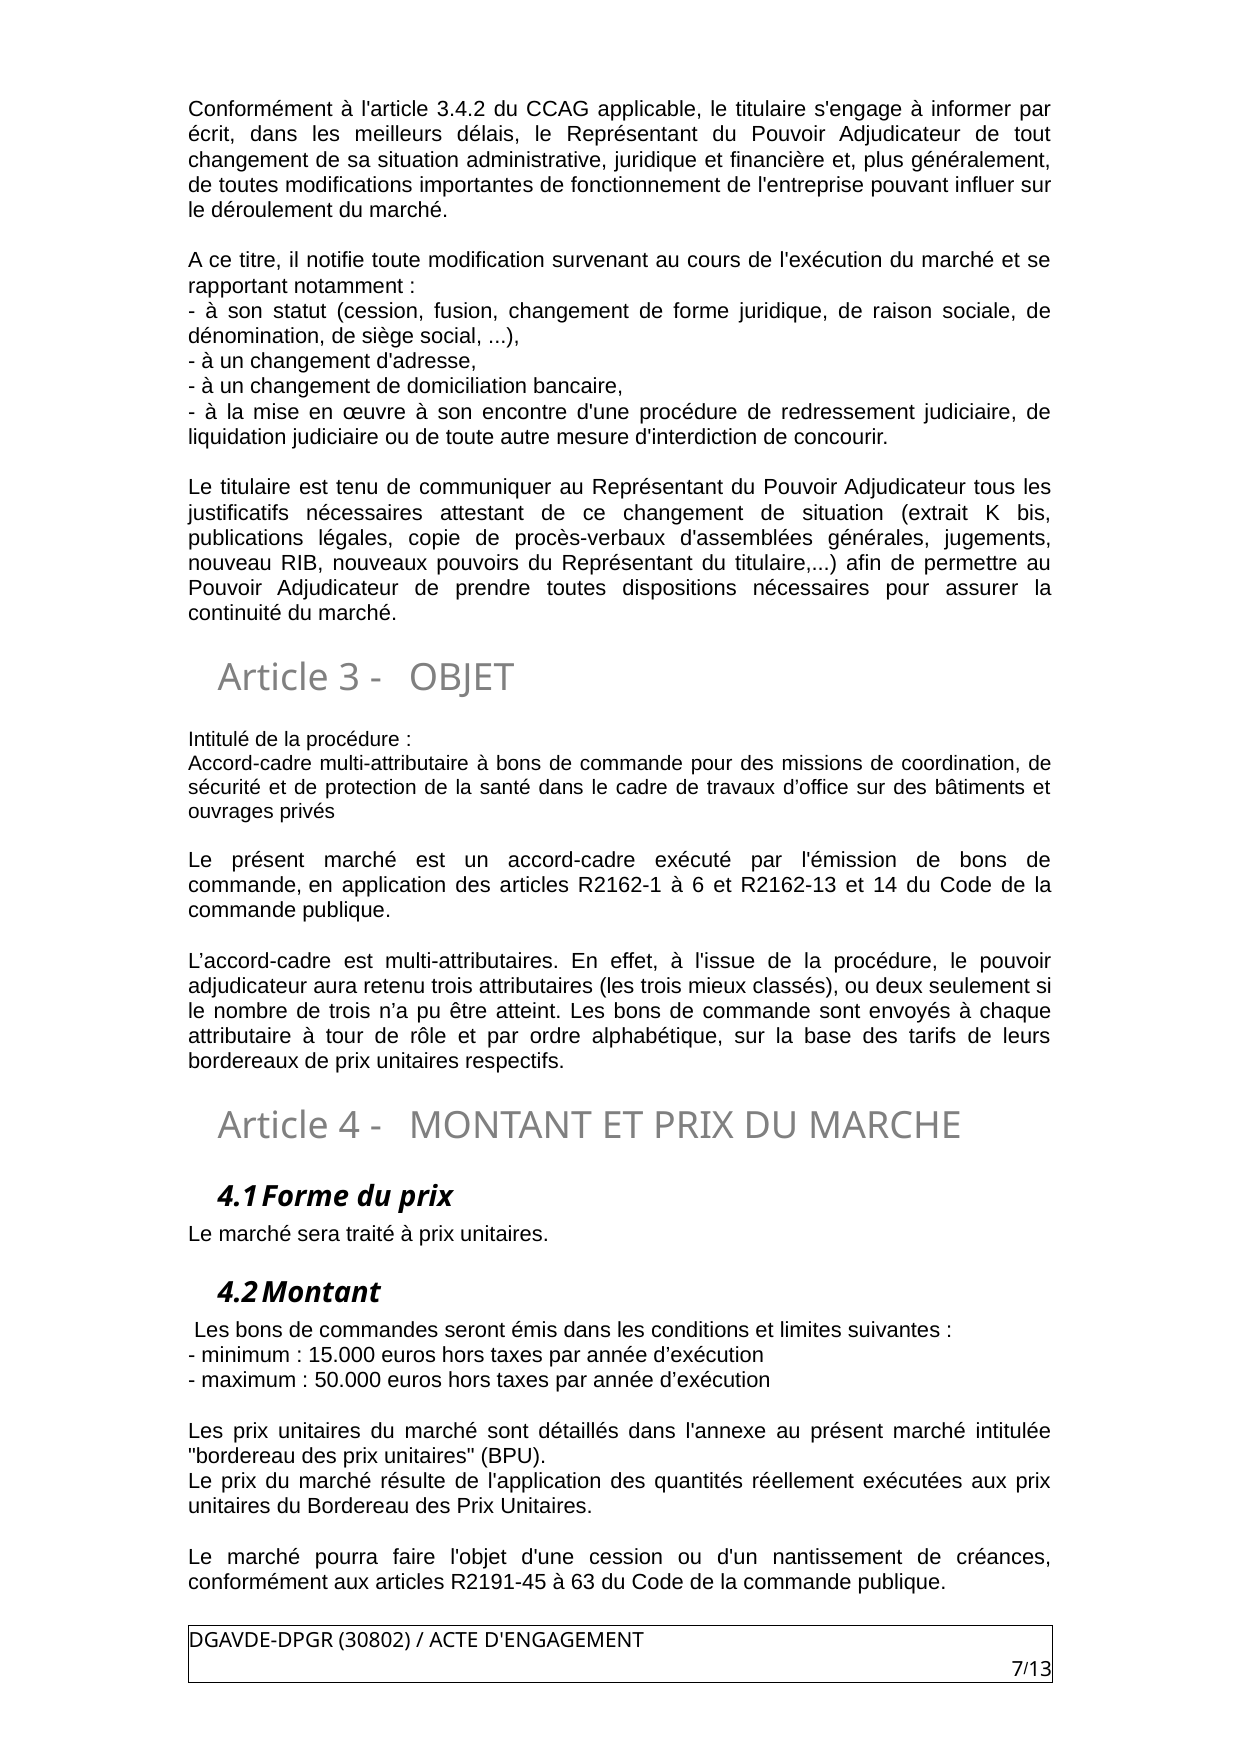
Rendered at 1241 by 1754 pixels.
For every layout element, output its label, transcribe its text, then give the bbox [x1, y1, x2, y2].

subtitle Montant [188, 1271, 1052, 1311]
text Les bons de commandes seront émis dans les conditions et limites suivantes : [188, 1317, 1052, 1342]
text Le marché sera traité à prix unitaires. [188, 1221, 1052, 1246]
subtitle MONTANT ET PRIX DU MARCHE [188, 1099, 1052, 1150]
text Le présent marché est un accord-cadre exécuté par l'émission de bons de commande, en application des articles R2162-1 à 6 et R2162-13 et 14 du Code de la commande publique. [188, 847, 1052, 922]
text A ce titre, il notifie toute modification survenant au cours de l'exécution du marché et se rapportant notamment : [188, 247, 1052, 298]
text - à un changement de domiciliation bancaire, [188, 373, 1052, 398]
text - à son statut (cession, fusion, changement de forme juridique, de raison sociale, de dénomination, de siège social, ...), [188, 298, 1052, 348]
text Conformément à l'article 3.4.2 du CCAG applicable, le titulaire s'engage à informer par écrit, dans les meilleurs délais, le Représentant du Pouvoir Adjudicateur de tout changement de sa situation administrative, juridique et financière et, plus généralement, de toutes modifications importantes de fonctionnement de l'entreprise pouvant influer sur le déroulement du marché. [188, 96, 1052, 222]
text - maximum : 50.000 euros hors taxes par année d’exécution [188, 1367, 1052, 1392]
text - à un changement d'adresse, [188, 348, 1052, 373]
text Le marché pourra faire l'objet d'une cession ou d'un nantissement de créances, conformément aux articles R2191-45 à 63 du Code de la commande publique. [188, 1544, 1052, 1594]
text Le titulaire est tenu de communiquer au Représentant du Pouvoir Adjudicateur tous les justificatifs nécessaires attestant de ce changement de situation (extrait K bis, publications légales, copie de procès-verbaux d'assemblées générales, jugements, nouveau RIB, nouveaux pouvoirs du Représentant du titulaire,...) afin de permettre au Pouvoir Adjudicateur de prendre toutes dispositions nécessaires pour assurer la continuité du marché. [188, 474, 1052, 625]
text Intitulé de la procédure : [188, 727, 1052, 751]
subtitle Forme du prix [188, 1175, 1052, 1214]
text Le prix du marché résulte de l'application des quantités réellement exécutées aux prix unitaires du Bordereau des Prix Unitaires. [188, 1468, 1052, 1518]
subtitle OBJET [188, 651, 1052, 702]
text - à la mise en œuvre à son encontre d'une procédure de redressement judiciaire, de liquidation judiciaire ou de toute autre mesure d'interdiction de concourir. [188, 398, 1052, 449]
text Accord-cadre multi-attributaire à bons de commande pour des missions de coordination, de sécurité et de protection de la santé dans le cadre de travaux d’office sur des bâtiments et ouvrages privés [188, 751, 1052, 823]
text - minimum : 15.000 euros hors taxes par année d’exécution [188, 1342, 1052, 1367]
text L’accord-cadre est multi-attributaires. En effet, à l'issue de la procédure, le pouvoir adjudicateur aura retenu trois attributaires (les trois mieux classés), ou deux seulement si le nombre de trois n’a pu être atteint. Les bons de commande sont envoyés à chaque attributaire à tour de rôle et par ordre alphabétique, sur la base des tarifs de leurs bordereaux de prix unitaires respectifs. [188, 947, 1052, 1073]
text Les prix unitaires du marché sont détaillés dans l'annexe au présent marché intitulée "bordereau des prix unitaires" (BPU). [188, 1418, 1052, 1468]
